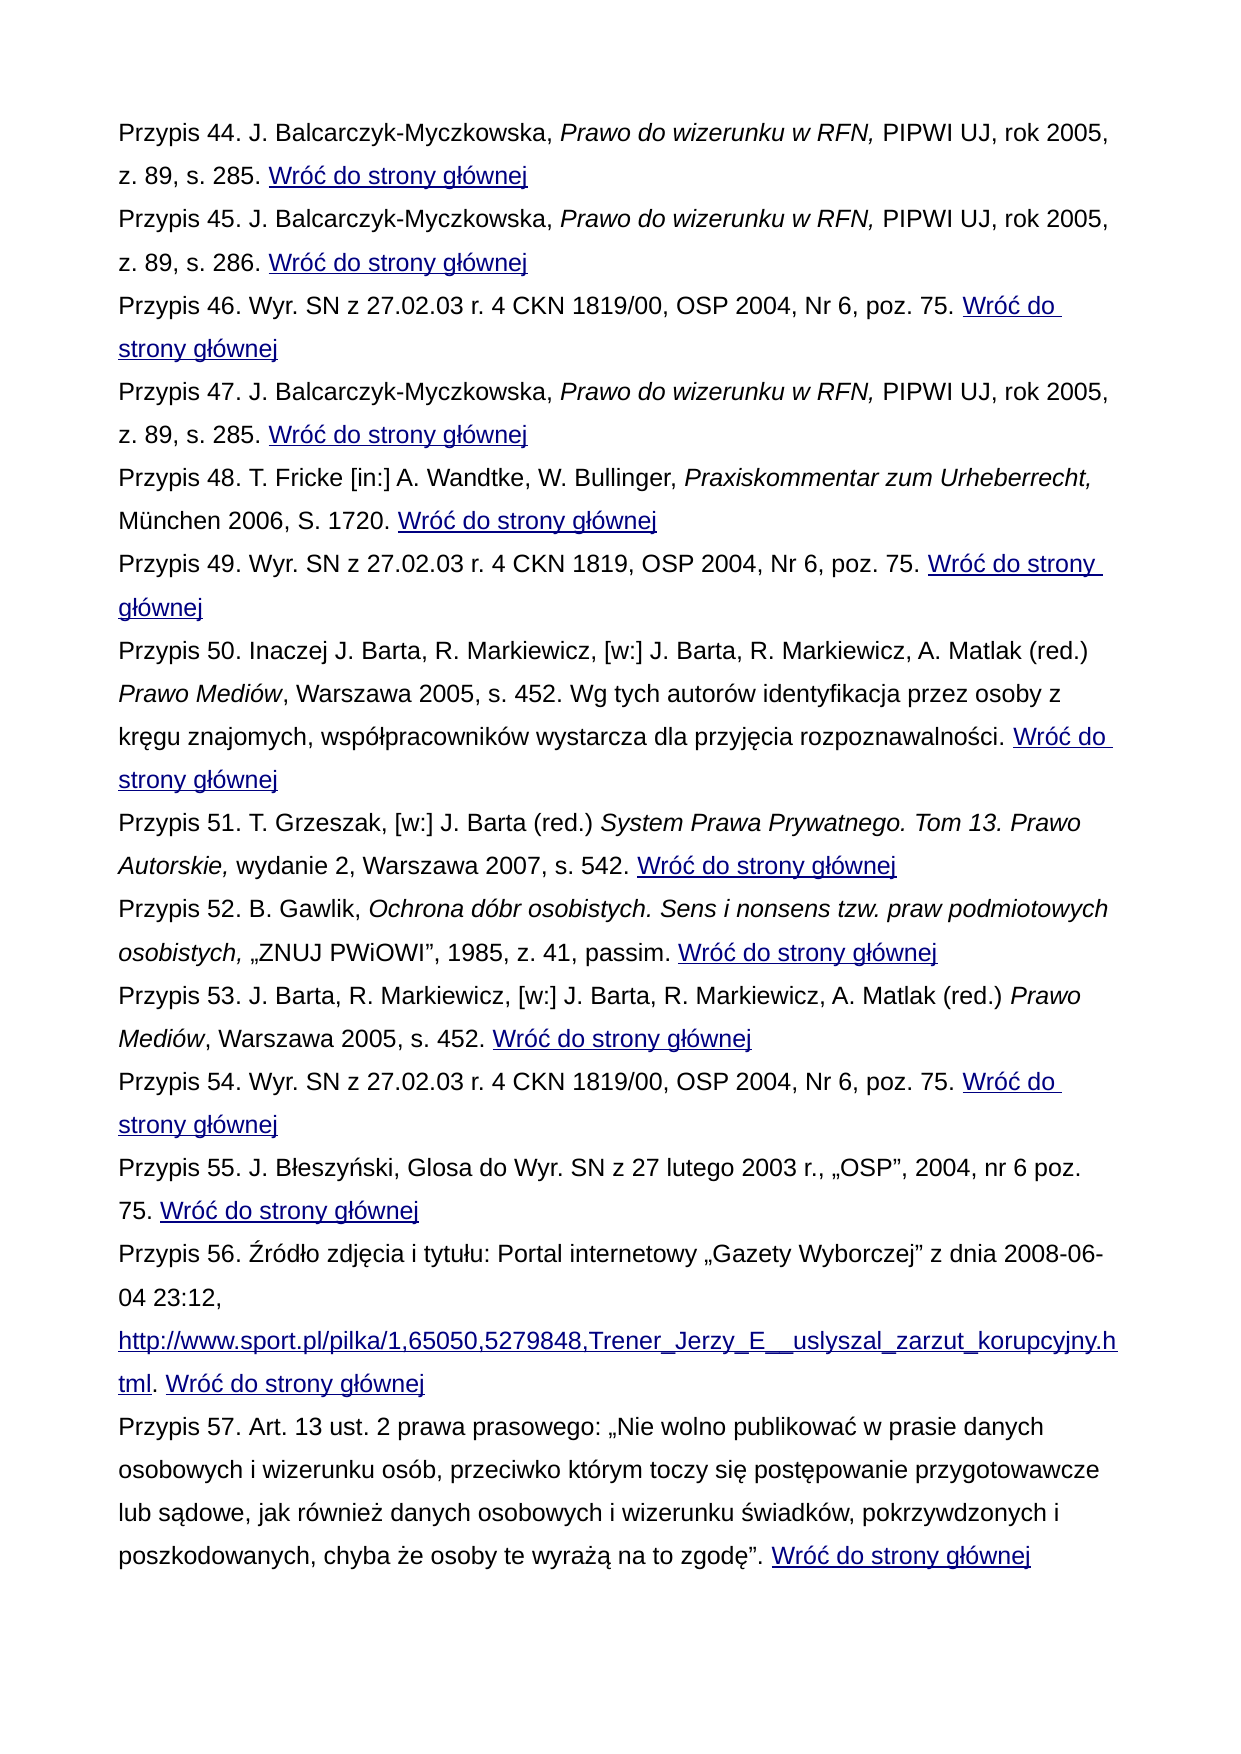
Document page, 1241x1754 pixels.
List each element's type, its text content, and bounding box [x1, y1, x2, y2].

text Przypis 55. J. Błeszyński, Glosa do Wyr. SN z 27 lutego 2003 r., „OSP”, 2004, nr 6 poz. 75. Wróć do strony głównej [118, 1153, 1122, 1225]
text Przypis 54. Wyr. SN z 27.02.03 r. 4 CKN 1819/00, OSP 2004, Nr 6, poz. 75. Wróć do strony głównej [118, 1067, 1122, 1139]
text Przypis 51. T. Grzeszak, [w:] J. Barta (red.) System Prawa Prywatnego. Tom 13. Prawo Autorskie, wydanie 2, Warszawa 2007, s. 542. Wróć do strony głównej [118, 808, 1122, 880]
text Przypis 45. J. Balcarczyk-Myczkowska, Prawo do wizerunku w RFN, PIPWI UJ, rok 2005, z. 89, s. 286. Wróć do strony głównej [118, 204, 1122, 276]
text Przypis 56. Źródło zdjęcia i tytułu: Portal internetowy „Gazety Wyborczej” z dnia 2008-06-04 23:12, http://www.sport.pl/pilka/1,65050,5279848,Trener_Jerzy_E__uslyszal_zarzut_korupcyjny.html. Wróć do strony głównej [118, 1239, 1122, 1397]
text Przypis 44. J. Balcarczyk-Myczkowska, Prawo do wizerunku w RFN, PIPWI UJ, rok 2005, z. 89, s. 285. Wróć do strony głównej [118, 118, 1122, 190]
text Przypis 46. Wyr. SN z 27.02.03 r. 4 CKN 1819/00, OSP 2004, Nr 6, poz. 75. Wróć do strony głównej [118, 291, 1122, 362]
text Przypis 52. B. Gawlik, Ochrona dóbr osobistych. Sens i nonsens tzw. praw podmiotowych osobistych, „ZNUJ PWiOWI”, 1985, z. 41, passim. Wróć do strony głównej [118, 894, 1122, 966]
text Przypis 47. J. Balcarczyk-Myczkowska, Prawo do wizerunku w RFN, PIPWI UJ, rok 2005, z. 89, s. 285. Wróć do strony głównej [118, 377, 1122, 449]
text Przypis 49. Wyr. SN z 27.02.03 r. 4 CKN 1819, OSP 2004, Nr 6, poz. 75. Wróć do strony głównej [118, 549, 1122, 621]
text Przypis 50. Inaczej J. Barta, R. Markiewicz, [w:] J. Barta, R. Markiewicz, A. Matlak (red.) Prawo Mediów, Warszawa 2005, s. 452. Wg tych autorów identyfikacja przez osoby z kręgu znajomych, współpracowników wystarcza dla przyjęcia rozpoznawalności. Wróć do strony głównej [118, 636, 1122, 794]
text Przypis 57. Art. 13 ust. 2 prawa prasowego: „Nie wolno publikować w prasie danych osobowych i wizerunku osób, przeciwko którym toczy się postępowanie przygotowawcze lub sądowe, jak również danych osobowych i wizerunku świadków, pokrzywdzonych i poszkodowanych, chyba że osoby te wyrażą na to zgodę”. Wróć do strony głównej [118, 1412, 1122, 1570]
text Przypis 48. T. Fricke [in:] A. Wandtke, W. Bullinger, Praxiskommentar zum Urheberrecht, München 2006, S. 1720. Wróć do strony głównej [118, 463, 1122, 535]
text Przypis 53. J. Barta, R. Markiewicz, [w:] J. Barta, R. Markiewicz, A. Matlak (red.) Prawo Mediów, Warszawa 2005, s. 452. Wróć do strony głównej [118, 981, 1122, 1052]
